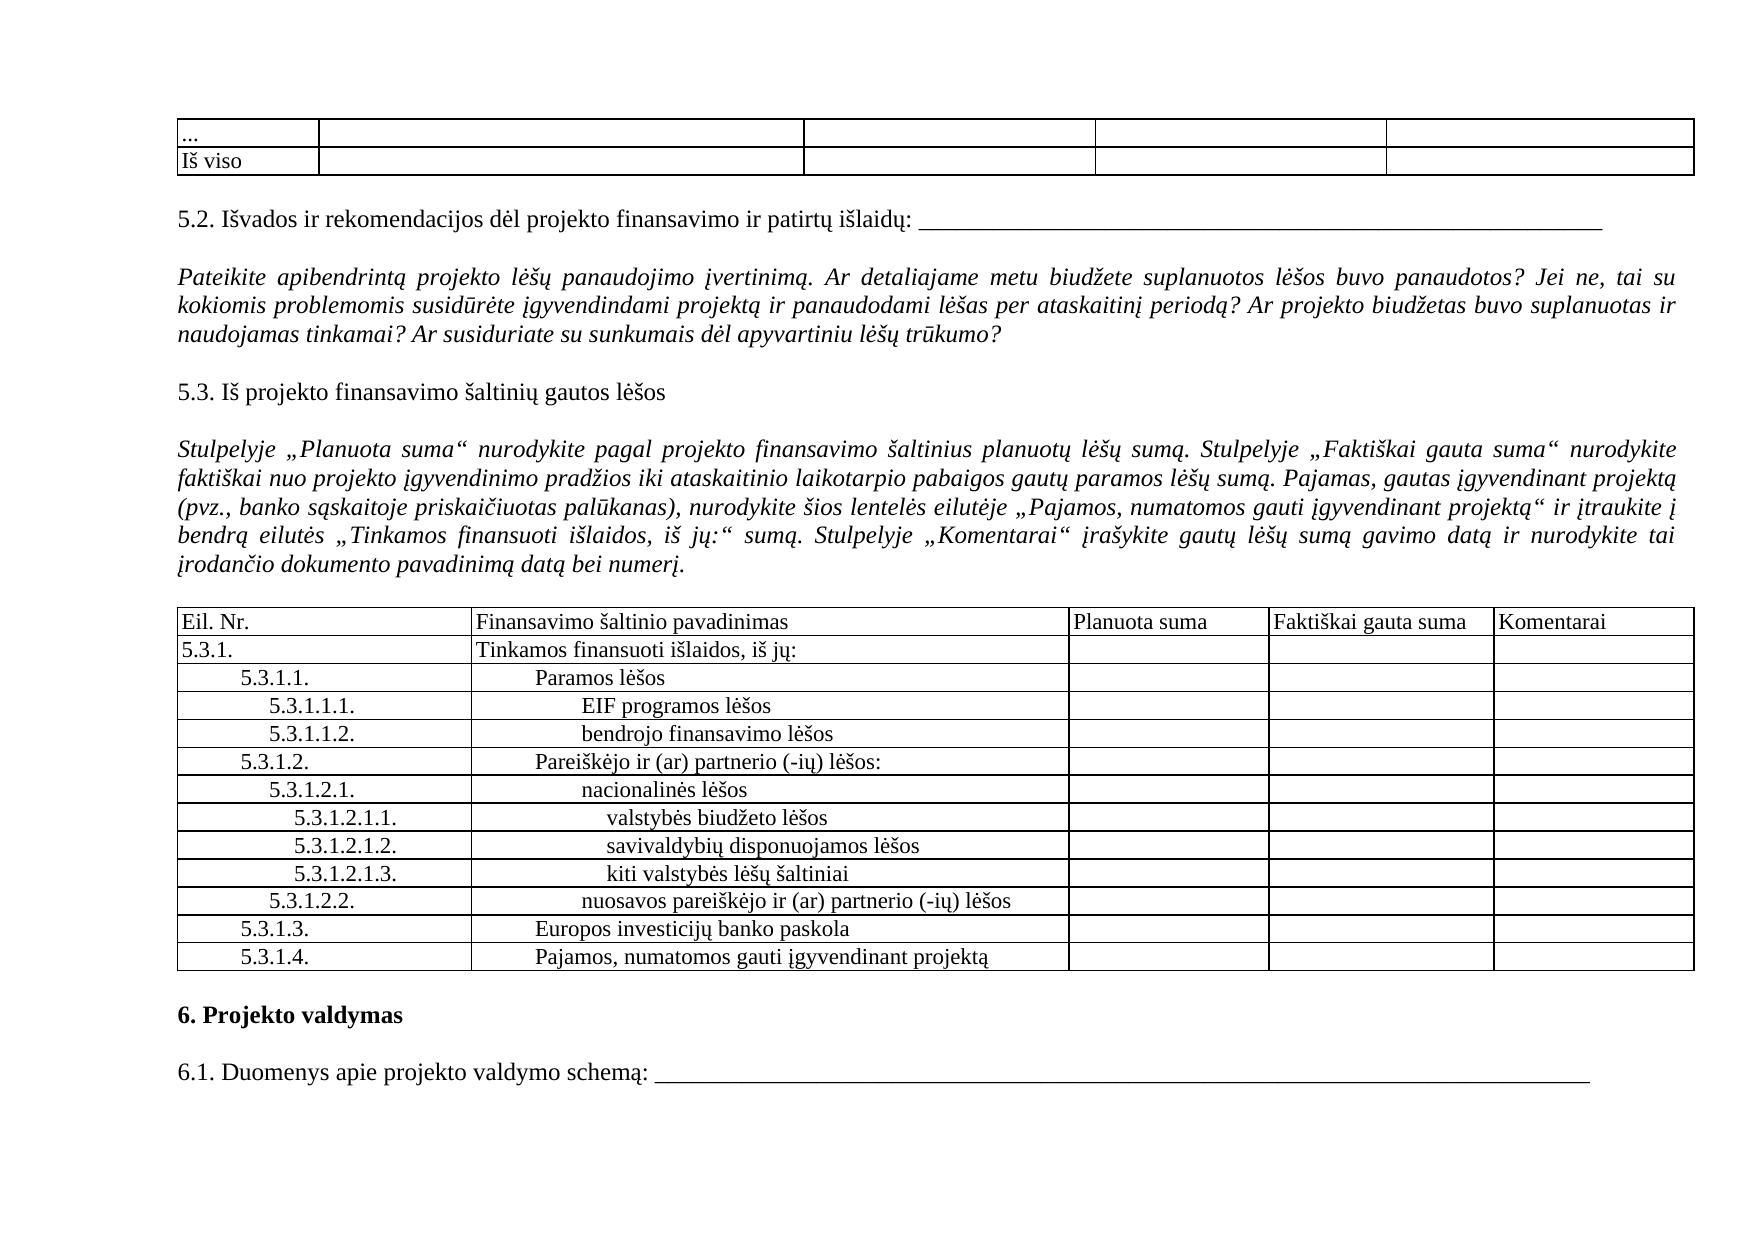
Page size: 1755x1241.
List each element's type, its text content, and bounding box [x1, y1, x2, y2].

table_cell 5.3.1. [178, 636, 471, 663]
table_cell [1070, 692, 1268, 718]
table_cell [1270, 832, 1493, 858]
table_cell 5.3.1.2.1.3. [178, 860, 471, 886]
table_header Finansavimo šaltinio pavadinimas [472, 608, 1068, 635]
table_cell [1070, 720, 1268, 746]
table_cell 5.3.1.2.1.1. [178, 804, 471, 830]
table_cell [1495, 943, 1693, 970]
table_cell Iš viso [178, 148, 318, 174]
table_cell [1387, 148, 1693, 174]
table_cell 5.3.1.1.2. [178, 720, 471, 746]
table_cell [1495, 804, 1693, 830]
table_cell [1495, 748, 1693, 774]
table_cell nacionalinės lėšos [472, 776, 1068, 802]
table_cell [1270, 664, 1493, 691]
table_cell [1096, 148, 1386, 174]
table_header Faktiškai gauta suma [1270, 608, 1493, 635]
table_cell Pareiškėjo ir (ar) partnerio (-ių) lėšos: [472, 748, 1068, 774]
table_cell 5.3.1.3. [178, 916, 471, 942]
table_cell [1495, 664, 1693, 691]
table_cell 5.3.1.2.1. [178, 776, 471, 802]
table_cell [1270, 748, 1493, 774]
table_cell [1070, 860, 1268, 886]
table_cell [1270, 720, 1493, 746]
table_cell [1495, 720, 1693, 746]
table_cell kiti valstybės lėšų šaltiniai [472, 860, 1068, 886]
table_cell [1270, 804, 1493, 830]
table_cell 5.3.1.1.1. [178, 692, 471, 718]
table_cell [1096, 120, 1386, 146]
table_cell [1495, 888, 1693, 914]
table_cell [1270, 776, 1493, 802]
table_cell [1070, 776, 1268, 802]
table_cell Pajamos, numatomos gauti įgyvendinant projektą [472, 943, 1068, 970]
table_cell valstybės biudžeto lėšos [472, 804, 1068, 830]
text 5.3. Iš projekto finansavimo šaltinių gautos lėšos [177, 377, 1680, 406]
table_cell [1495, 832, 1693, 858]
table_cell [1270, 860, 1493, 886]
text 6.1. Duomenys apie projekto valdymo schemą: [177, 1057, 1680, 1086]
table_cell [1495, 692, 1693, 718]
text 6. Projekto valdymas [177, 1000, 1680, 1029]
table_cell [1070, 748, 1268, 774]
table_cell [1270, 692, 1493, 718]
table_cell [1387, 120, 1693, 146]
table_cell [1495, 636, 1693, 663]
table_cell [805, 148, 1095, 174]
table_cell ... [178, 120, 318, 146]
table_cell [1070, 888, 1268, 914]
table_cell [320, 120, 803, 146]
table_cell Tinkamos finansuoti išlaidos, iš jų: [472, 636, 1068, 663]
table_header Planuota suma [1070, 608, 1268, 635]
table_header Komentarai [1495, 608, 1693, 635]
table_cell [1070, 916, 1268, 942]
table_cell [1070, 804, 1268, 830]
table_cell [1495, 916, 1693, 942]
table_cell [320, 148, 803, 174]
table_cell [1495, 776, 1693, 802]
table_cell savivaldybių disponuojamos lėšos [472, 832, 1068, 858]
table_cell [1070, 664, 1268, 691]
table_cell [1270, 916, 1493, 942]
table_cell EIF programos lėšos [472, 692, 1068, 718]
table_cell 5.3.1.1. [178, 664, 471, 691]
table_cell [1070, 636, 1268, 663]
table_cell bendrojo finansavimo lėšos [472, 720, 1068, 746]
text Stulpelyje „Planuota suma“ nurodykite pagal projekto finansavimo šaltinius planuotų lėšų sumą. Stulpelyje „Faktiškai gauta suma“ nurodykite faktiškai nuo projekto įgyvendinimo pradžios iki ataskaitinio laikotarpio pabaigos gautų paramos lėšų sumą. Pajamas, gautas įgyvendinant projektą (pvz., banko sąskaitoje priskaičiuotas palūkanas), nurodykite šios lentelės eilutėje „Pajamos, numatomos gauti įgyvendinant projektą“ ir įtraukite į bendrą eilutės „Tinkamos finansuoti išlaidos, iš jų:“ sumą. Stulpelyje „Komentarai“ įrašykite gautų lėšų sumą gavimo datą ir nurodykite tai įrodančio dokumento pavadinimą datą bei numerį. [177, 434, 1680, 578]
table_cell Europos investicijų banko paskola [472, 916, 1068, 942]
table_cell [1270, 636, 1493, 663]
table_header Eil. Nr. [178, 608, 471, 635]
table_cell [1270, 943, 1493, 970]
text 5.2. Išvados ir rekomendacijos dėl projekto finansavimo ir patirtų išlaidų: [177, 204, 1680, 233]
text Pateikite apibendrintą projekto lėšų panaudojimo įvertinimą. Ar detaliajame metu biudžete suplanuotos lėšos buvo panaudotos? Jei ne, tai su kokiomis problemomis susidūrėte įgyvendindami projektą ir panaudodami lėšas per ataskaitinį periodą? Ar projekto biudžetas buvo suplanuotas ir naudojamas tinkamai? Ar susiduriate su sunkumais dėl apyvartiniu lėšų trūkumo? [177, 262, 1680, 348]
table_cell [1270, 888, 1493, 914]
table_cell Paramos lėšos [472, 664, 1068, 691]
table_cell 5.3.1.2.1.2. [178, 832, 471, 858]
table_cell nuosavos pareiškėjo ir (ar) partnerio (-ių) lėšos [472, 888, 1068, 914]
table_cell [1495, 860, 1693, 886]
table_cell 5.3.1.2. [178, 748, 471, 774]
table_cell [1070, 943, 1268, 970]
table_cell 5.3.1.2.2. [178, 888, 471, 914]
table_cell [1070, 832, 1268, 858]
table_cell [805, 120, 1095, 146]
table_cell 5.3.1.4. [178, 943, 471, 970]
